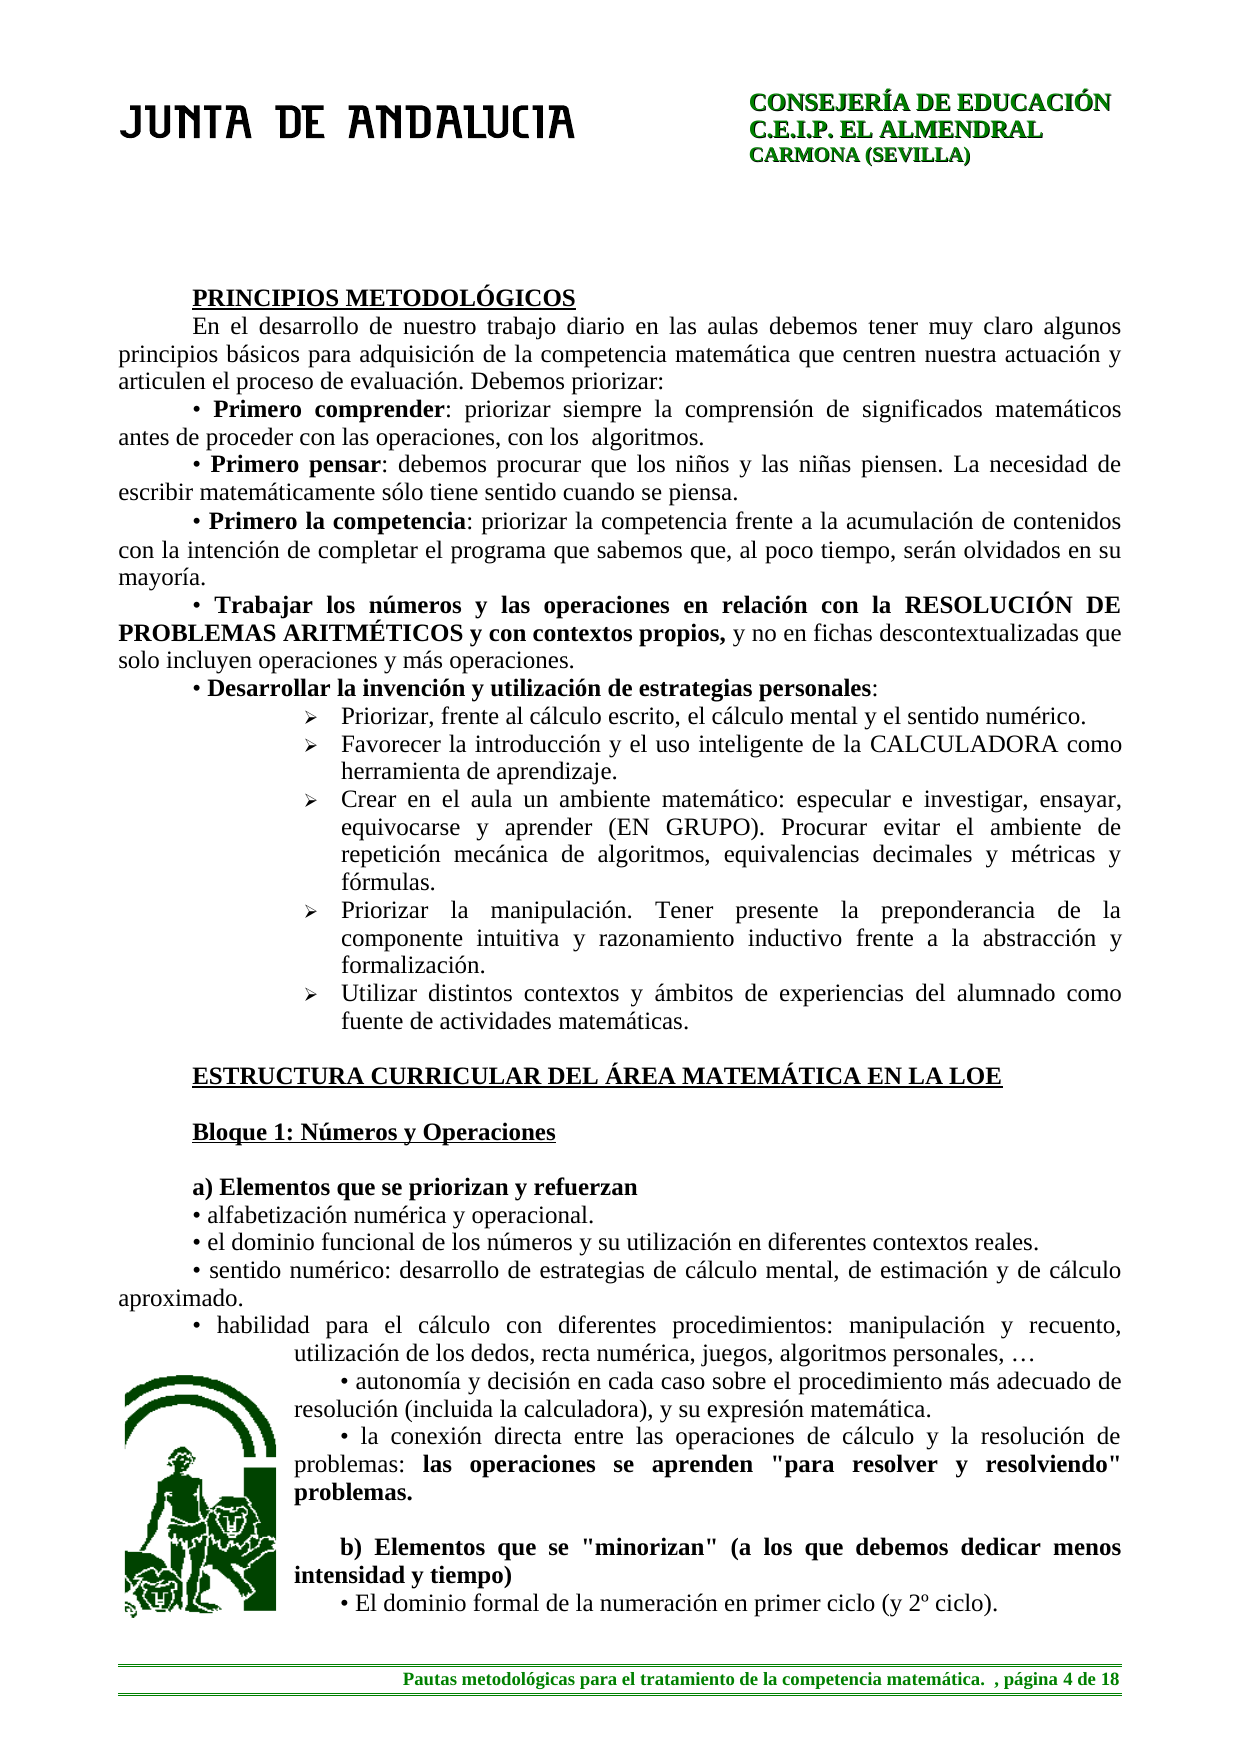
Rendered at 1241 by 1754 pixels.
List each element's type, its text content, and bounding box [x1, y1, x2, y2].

text • alfabetización numérica y operacional. [118, 1201, 1122, 1228]
text • Desarrollar la invención y utilización de estrategias personales: [118, 674, 1122, 702]
text b) Elementos que se "minorizan" (a los que debemos dedicar menos intensidad y tiempo) [277, 1533, 1122, 1589]
list Utilizar distintos contextos y ámbitos de experiencias del alumnado como fuente de actividades matemáticas. [303, 979, 1122, 1034]
text • Primero la competencia: priorizar la competencia frente a la acumulación de contenidos con la intención de completar el programa que sabemos que, al poco tiempo, serán olvidados en su mayoría. [118, 506, 1122, 591]
text • Primero pensar: debemos procurar que los niños y las niñas piensen. La necesidad de escribir matemáticamente sólo tiene sentido cuando se piensa. [118, 451, 1122, 506]
text PRINCIPIOS METODOLÓGICOS [118, 284, 1122, 312]
text • habilidad para el cálculo con diferentes procedimientos: manipulación y recuento, utilización de los dedos, recta numérica, juegos, algoritmos personales, … [118, 1312, 1122, 1367]
text • la conexión directa entre las operaciones de cálculo y la resolución de problemas: las operaciones se aprenden "para resolver y resolviendo" problemas. [277, 1422, 1122, 1506]
text • Trabajar los números y las operaciones en relación con la RESOLUCIÓN DE PROBLEMAS ARITMÉTICOS y con contextos propios, y no en fichas descontextualizadas que solo incluyen operaciones y más operaciones. [118, 591, 1122, 674]
text Sobre contenidos y criterios de evaluación (tareas matemáticas) [118, 1145, 1122, 1173]
text ESTRUCTURA CURRICULAR DEL ÁREA MATEMÁTICA EN LA LOE [118, 1062, 1122, 1090]
text a) Elementos que se priorizan y refuerzan [118, 1173, 1122, 1201]
list Crear en el aula un ambiente matemático: especular e investigar, ensayar, equivocarse y aprender (EN GRUPO). Procurar evitar el ambiente de repetición mecánica de algoritmos, equivalencias decimales y métricas y fórmulas. [303, 785, 1122, 896]
text Bloque 1: Números y Operaciones [118, 1118, 1122, 1145]
text • autonomía y decisión en cada caso sobre el procedimiento más adecuado de resolución (incluida la calculadora), y su expresión matemática. [118, 1367, 1122, 1422]
text • sentido numérico: desarrollo de estrategias de cálculo mental, de estimación y de cálculo aproximado. [118, 1256, 1122, 1312]
list Priorizar, frente al cálculo escrito, el cálculo mental y el sentido numérico. [303, 702, 1122, 730]
list Priorizar la manipulación. Tener presente la preponderancia de la componente intuitiva y razonamiento inductivo frente a la abstracción y formalización. [303, 896, 1122, 979]
text • el dominio funcional de los números y su utilización en diferentes contextos reales. [118, 1228, 1122, 1256]
list Favorecer la introducción y el uso inteligente de la CALCULADORA como herramienta de aprendizaje. [303, 730, 1122, 785]
text • El dominio formal de la numeración en primer ciclo (y 2º ciclo). [277, 1589, 1122, 1616]
text En el desarrollo de nuestro trabajo diario en las aulas debemos tener muy claro algunos principios básicos para adquisición de la competencia matemática que centren nuestra actuación y articulen el proceso de evaluación. Debemos priorizar: [118, 312, 1122, 395]
text • Primero comprender: priorizar siempre la comprensión de significados matemáticos antes de proceder con las operaciones, con los algoritmos. [118, 395, 1122, 451]
